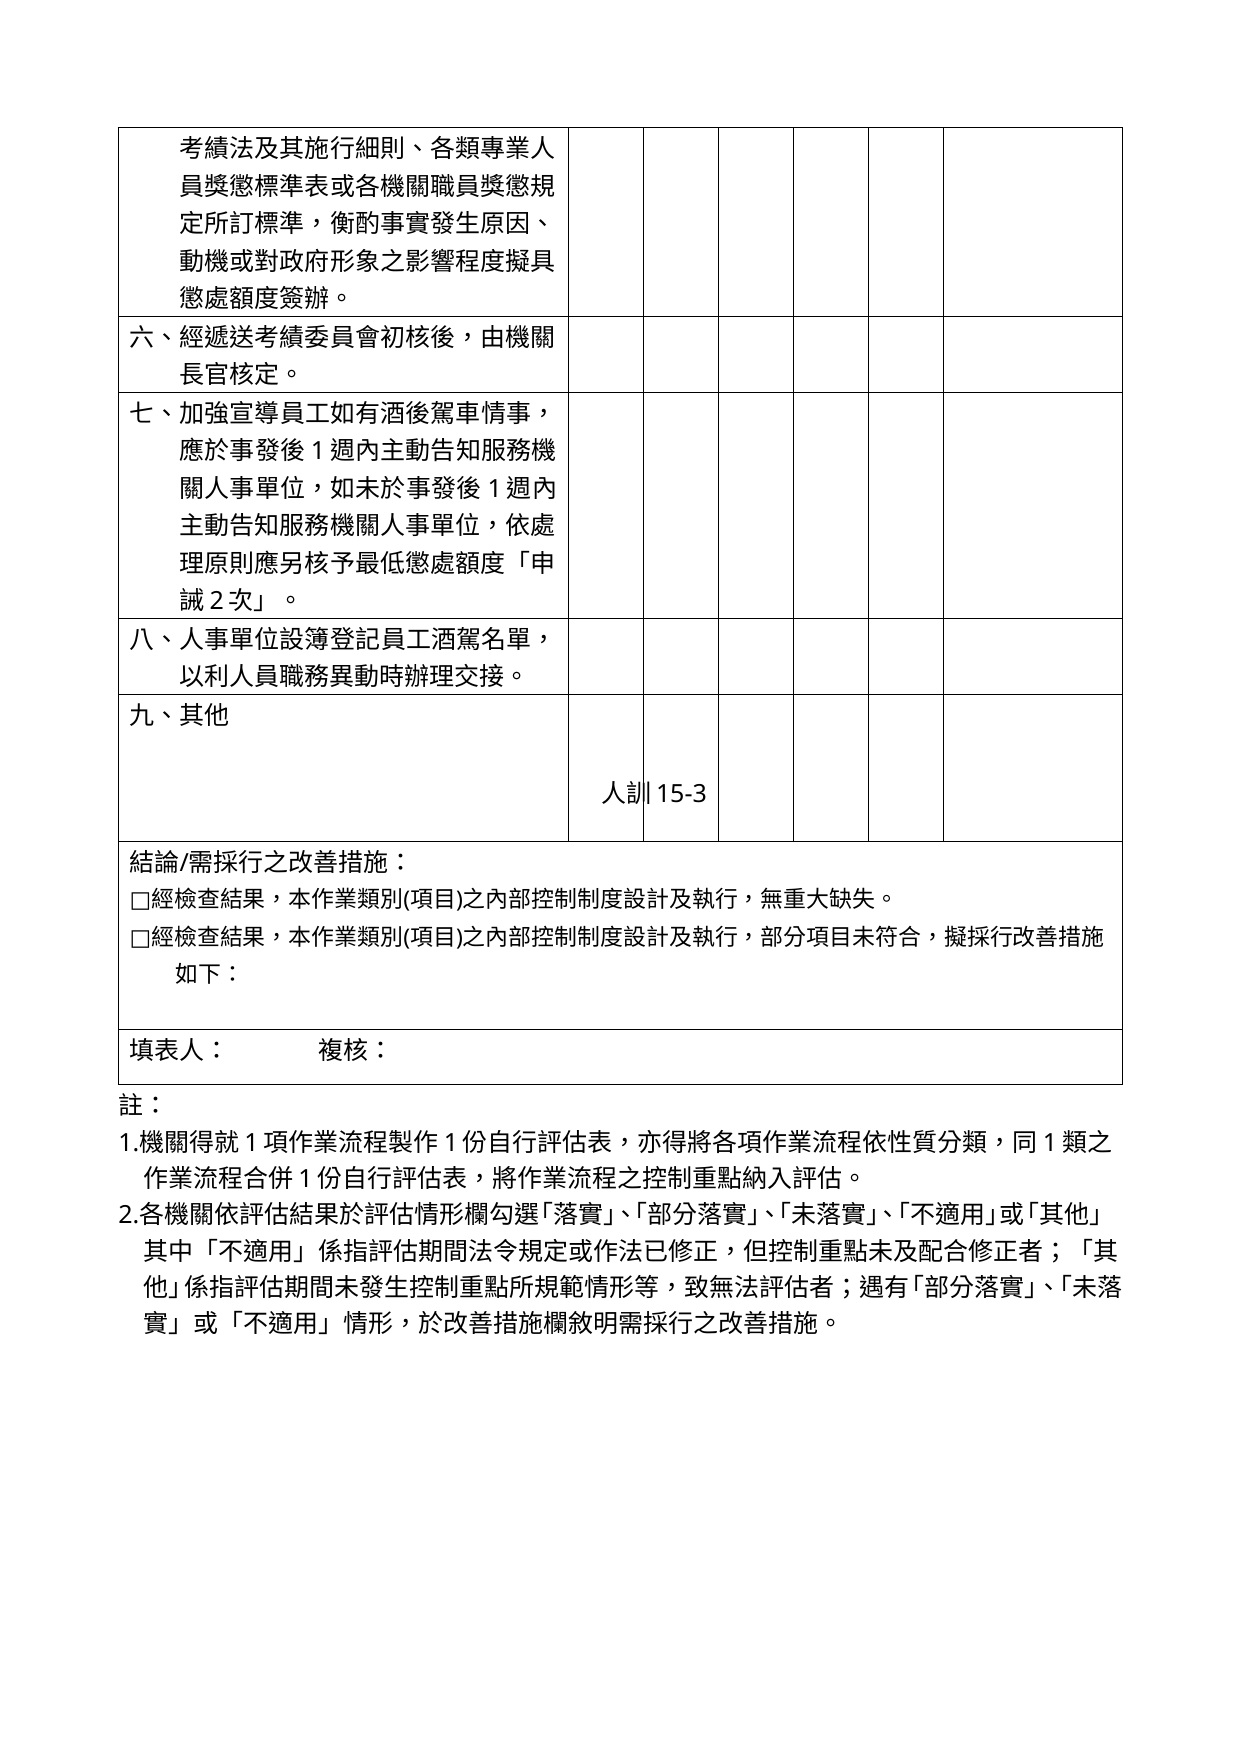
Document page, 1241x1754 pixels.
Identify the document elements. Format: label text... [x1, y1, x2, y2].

table_cell [644, 393, 718, 618]
table_cell [794, 619, 868, 694]
table_cell [944, 695, 1122, 841]
text 2.各機關依評估結果於評估情形欄勾選「落實」、「部分落實」、「未落實」、「不適用」或「其他」；其中「不適用」係指評估期間法令規定或作法已修正，但控制重點未及配合修正者；「其他」係指評估期間未發生控制重點所規範情形等，致無法評估者；遇有「部分落實」、「未落實」或「不適用」情形，於改善措施欄敘明需採行之改善措施。 [118, 1195, 1122, 1340]
table_cell [794, 317, 868, 392]
text 註： [118, 1085, 1122, 1122]
table_cell 填表人： 複核： [119, 1030, 1122, 1084]
table_cell 結論/需採行之改善措施： □經檢查結果，本作業類別(項目)之內部控制制度設計及執行，無重大缺失。 □經檢查結果，本作業類別(項目)之內部控制制度設計及執行，部分項目未符合，擬採行改善措施如下： [119, 842, 1122, 1029]
table_cell [719, 619, 793, 694]
table_cell 經遞送考績委員會初核後，由機關長官核定。 [119, 317, 568, 392]
table_cell [569, 695, 643, 841]
table_cell [944, 317, 1122, 392]
table_cell [644, 128, 718, 316]
table_cell [569, 619, 643, 694]
table_cell [719, 695, 793, 841]
table_cell [644, 317, 718, 392]
table_cell [794, 695, 868, 841]
table_cell [869, 393, 943, 618]
table_cell [569, 128, 643, 316]
table_cell [869, 695, 943, 841]
table_cell [719, 317, 793, 392]
table_cell [944, 393, 1122, 618]
table_cell [644, 695, 718, 841]
table_cell 人事單位設簿登記員工酒駕名單，以利人員職務異動時辦理交接。 [119, 619, 568, 694]
table_cell [644, 619, 718, 694]
table_cell [794, 128, 868, 316]
table_cell [569, 393, 643, 618]
table_cell [569, 317, 643, 392]
text 1.機關得就1項作業流程製作1份自行評估表，亦得將各項作業流程依性質分類，同1類之作業流程合併1份自行評估表，將作業流程之控制重點納入評估。 [118, 1122, 1122, 1195]
table_cell [944, 619, 1122, 694]
table_cell [719, 393, 793, 618]
table_cell [794, 393, 868, 618]
table_cell [944, 128, 1122, 316]
table_cell 其他 [119, 695, 568, 841]
table_cell [719, 128, 793, 316]
table_cell 加強宣導員工如有酒後駕車情事，應於事發後1週內主動告知服務機關人事單位，如未於事發後1週內主動告知服務機關人事單位，依處理原則應另核予最低懲處額度「申誡2次」。 [119, 393, 568, 618]
table_cell [869, 317, 943, 392]
table_cell [869, 619, 943, 694]
table_cell [869, 128, 943, 316]
table_cell 考績法及其施行細則、各類專業人員獎懲標準表或各機關職員獎懲規定所訂標準，衡酌事實發生原因、動機或對政府形象之影響程度擬具懲處額度簽辦。 [119, 128, 568, 316]
